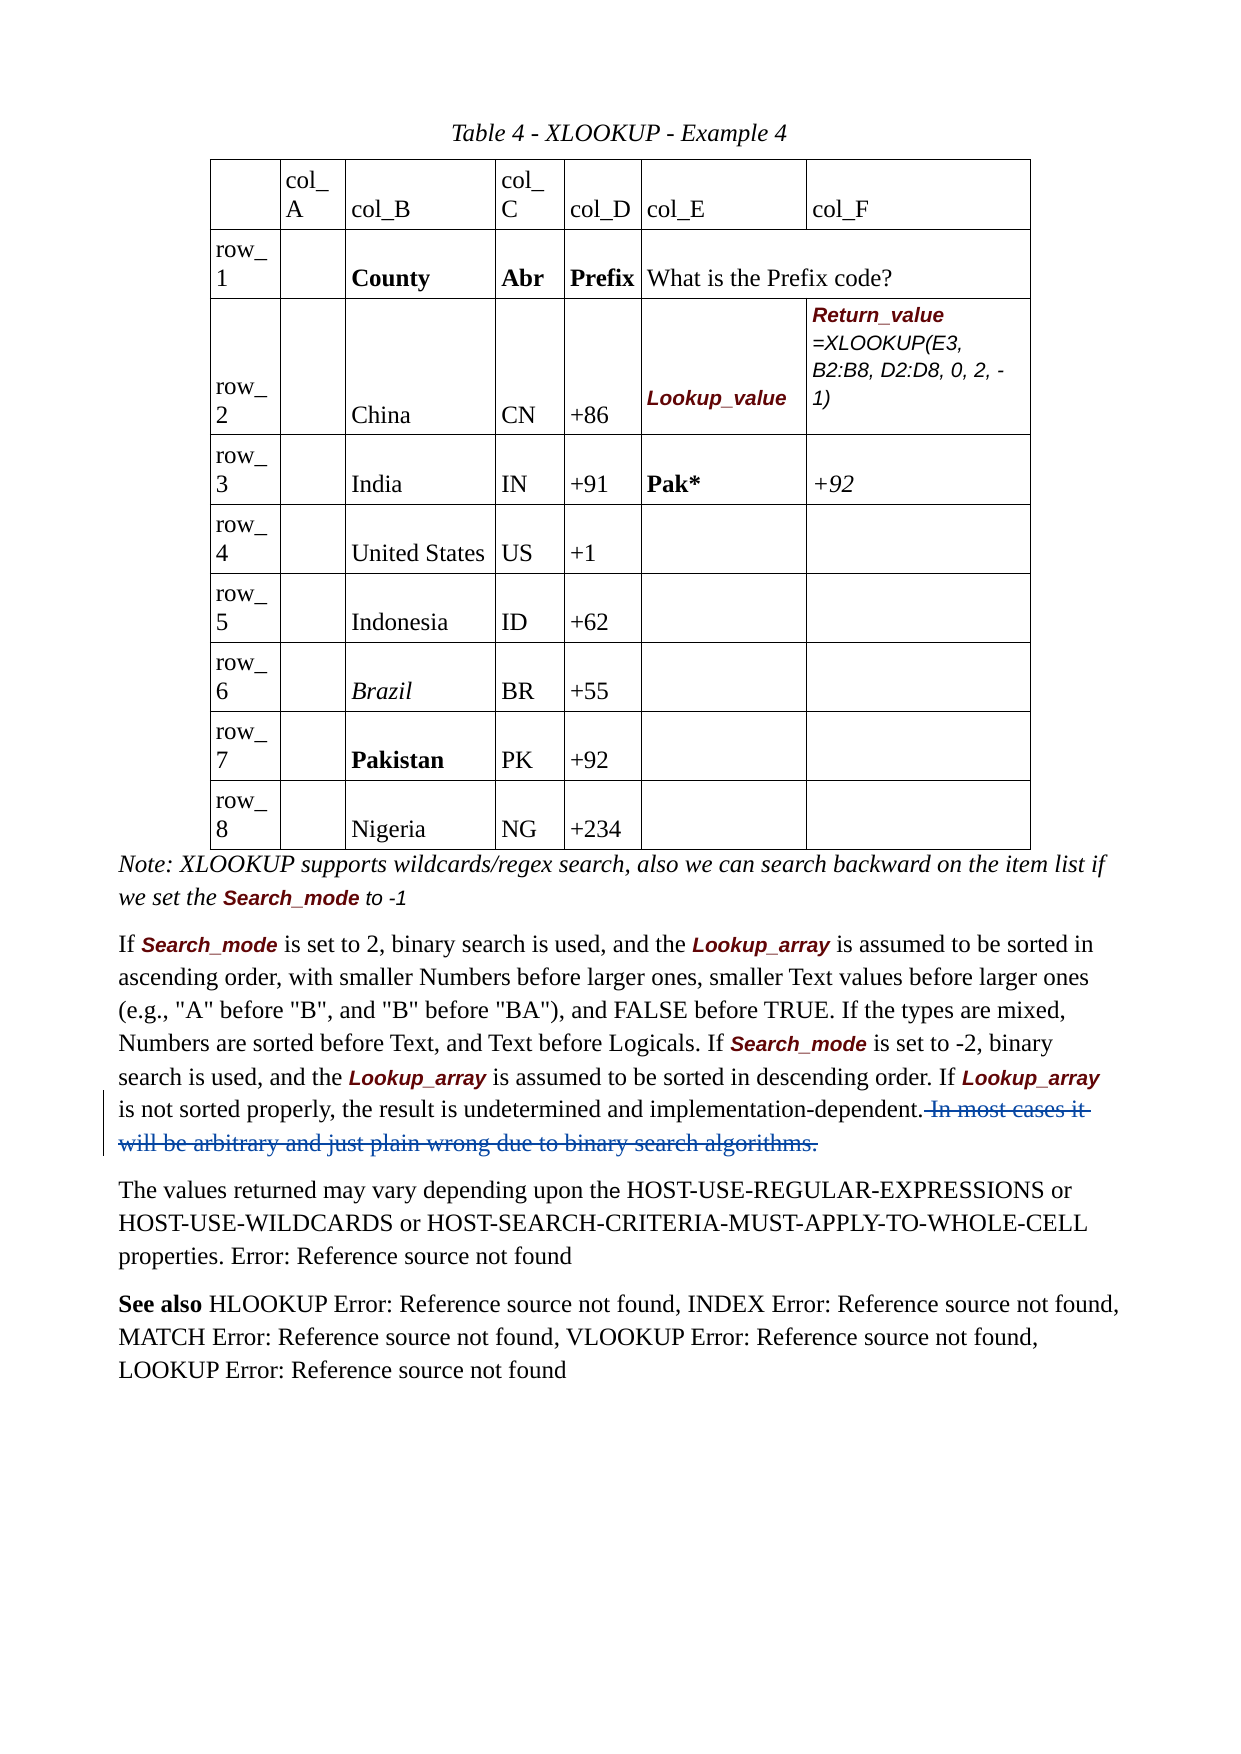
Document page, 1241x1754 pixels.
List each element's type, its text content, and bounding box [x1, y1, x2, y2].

table_cell CN [496, 299, 564, 434]
table_cell row_1 [211, 230, 280, 297]
table_cell US [496, 505, 564, 572]
table_cell Indonesia [346, 574, 495, 642]
table_cell [807, 712, 1030, 780]
table_cell India [346, 435, 495, 503]
table_cell China [346, 299, 495, 434]
text If Search_mode is set to 2, binary search is used, and the Lookup_array is assumed to be sorted in ascending order, with smaller Numbers before larger ones, smaller Text values before larger ones (e.g., "A" before "B", and "B" before "BA"), and FALSE before TRUE. If the types are mixed, Numbers are sorted before Text, and Text before Logicals. If Search_mode is set to -2, binary search is used, and the Lookup_array is assumed to be sorted in descending order. If Lookup_array is not sorted properly, the result is undetermined and implementation-dependent. [118, 929, 1122, 1156]
table_header col_A [281, 160, 345, 228]
table_header col_B [346, 160, 495, 228]
text The values returned may vary depending upon the HOST-USE-REGULAR-EXPRESSIONS or HOST-USE-WILDCARDS or HOST-SEARCH-CRITERIA-MUST-APPLY-TO-WHOLE-CELL properties. Error: Reference source not found [118, 1175, 1122, 1270]
table_cell [281, 712, 345, 780]
table_cell BR [496, 643, 564, 711]
table_cell Brazil [346, 643, 495, 711]
table_cell Prefix [565, 230, 641, 297]
table_cell [281, 643, 345, 711]
table_cell +62 [565, 574, 641, 642]
table_cell [281, 435, 345, 503]
table_cell United States [346, 505, 495, 572]
table_cell [281, 230, 345, 297]
table_cell +55 [565, 643, 641, 711]
table_header [211, 160, 280, 228]
table_cell row_3 [211, 435, 280, 503]
table_cell [281, 299, 345, 434]
table_cell row_6 [211, 643, 280, 711]
table_cell [807, 643, 1030, 711]
table_cell [642, 781, 806, 849]
table_cell [642, 643, 806, 711]
table_cell [281, 574, 345, 642]
table_cell [807, 781, 1030, 849]
table_cell Abr [496, 230, 564, 297]
table_cell ID [496, 574, 564, 642]
table_cell row_4 [211, 505, 280, 572]
table_header col_C [496, 160, 564, 228]
table_cell [807, 574, 1030, 642]
table_cell +92 [565, 712, 641, 780]
table_cell Return_value =XLOOKUP(E3, B2:B8, D2:D8, 0, 2, -1) [807, 299, 1030, 434]
table_cell NG [496, 781, 564, 849]
table_cell [281, 505, 345, 572]
table_cell [807, 505, 1030, 572]
table_cell +86 [565, 299, 641, 434]
text Note: XLOOKUP supports wildcards/regex search, also we can search backward on the item list if we set the Search_mode to -1 [118, 849, 1122, 911]
table_cell Lookup_value [642, 299, 806, 434]
table_header col_E [642, 160, 806, 228]
table_cell +234 [565, 781, 641, 849]
table_cell row_2 [211, 299, 280, 434]
table_cell What is the Prefix code? [642, 230, 1030, 297]
table_header col_F [807, 160, 1030, 228]
table_cell Nigeria [346, 781, 495, 849]
table_cell Pak* [642, 435, 806, 503]
table_cell row_7 [211, 712, 280, 780]
table_cell row_8 [211, 781, 280, 849]
text See also HLOOKUP Error: Reference source not found, INDEX Error: Reference source not found, MATCH Error: Reference source not found, VLOOKUP Error: Reference source not found, LOOKUP Error: Reference source not found [118, 1289, 1122, 1384]
table_cell [642, 574, 806, 642]
table_cell Pakistan [346, 712, 495, 780]
table_cell row_5 [211, 574, 280, 642]
table_cell [281, 781, 345, 849]
table_cell County [346, 230, 495, 297]
table_cell [642, 505, 806, 572]
table_header col_D [565, 160, 641, 228]
table_cell PK [496, 712, 564, 780]
text Table 4 - XLOOKUP - Example 4 [118, 118, 1122, 147]
table_cell [642, 712, 806, 780]
table_cell IN [496, 435, 564, 503]
table_cell +1 [565, 505, 641, 572]
table_cell +92 [807, 435, 1030, 503]
table_cell +91 [565, 435, 641, 503]
